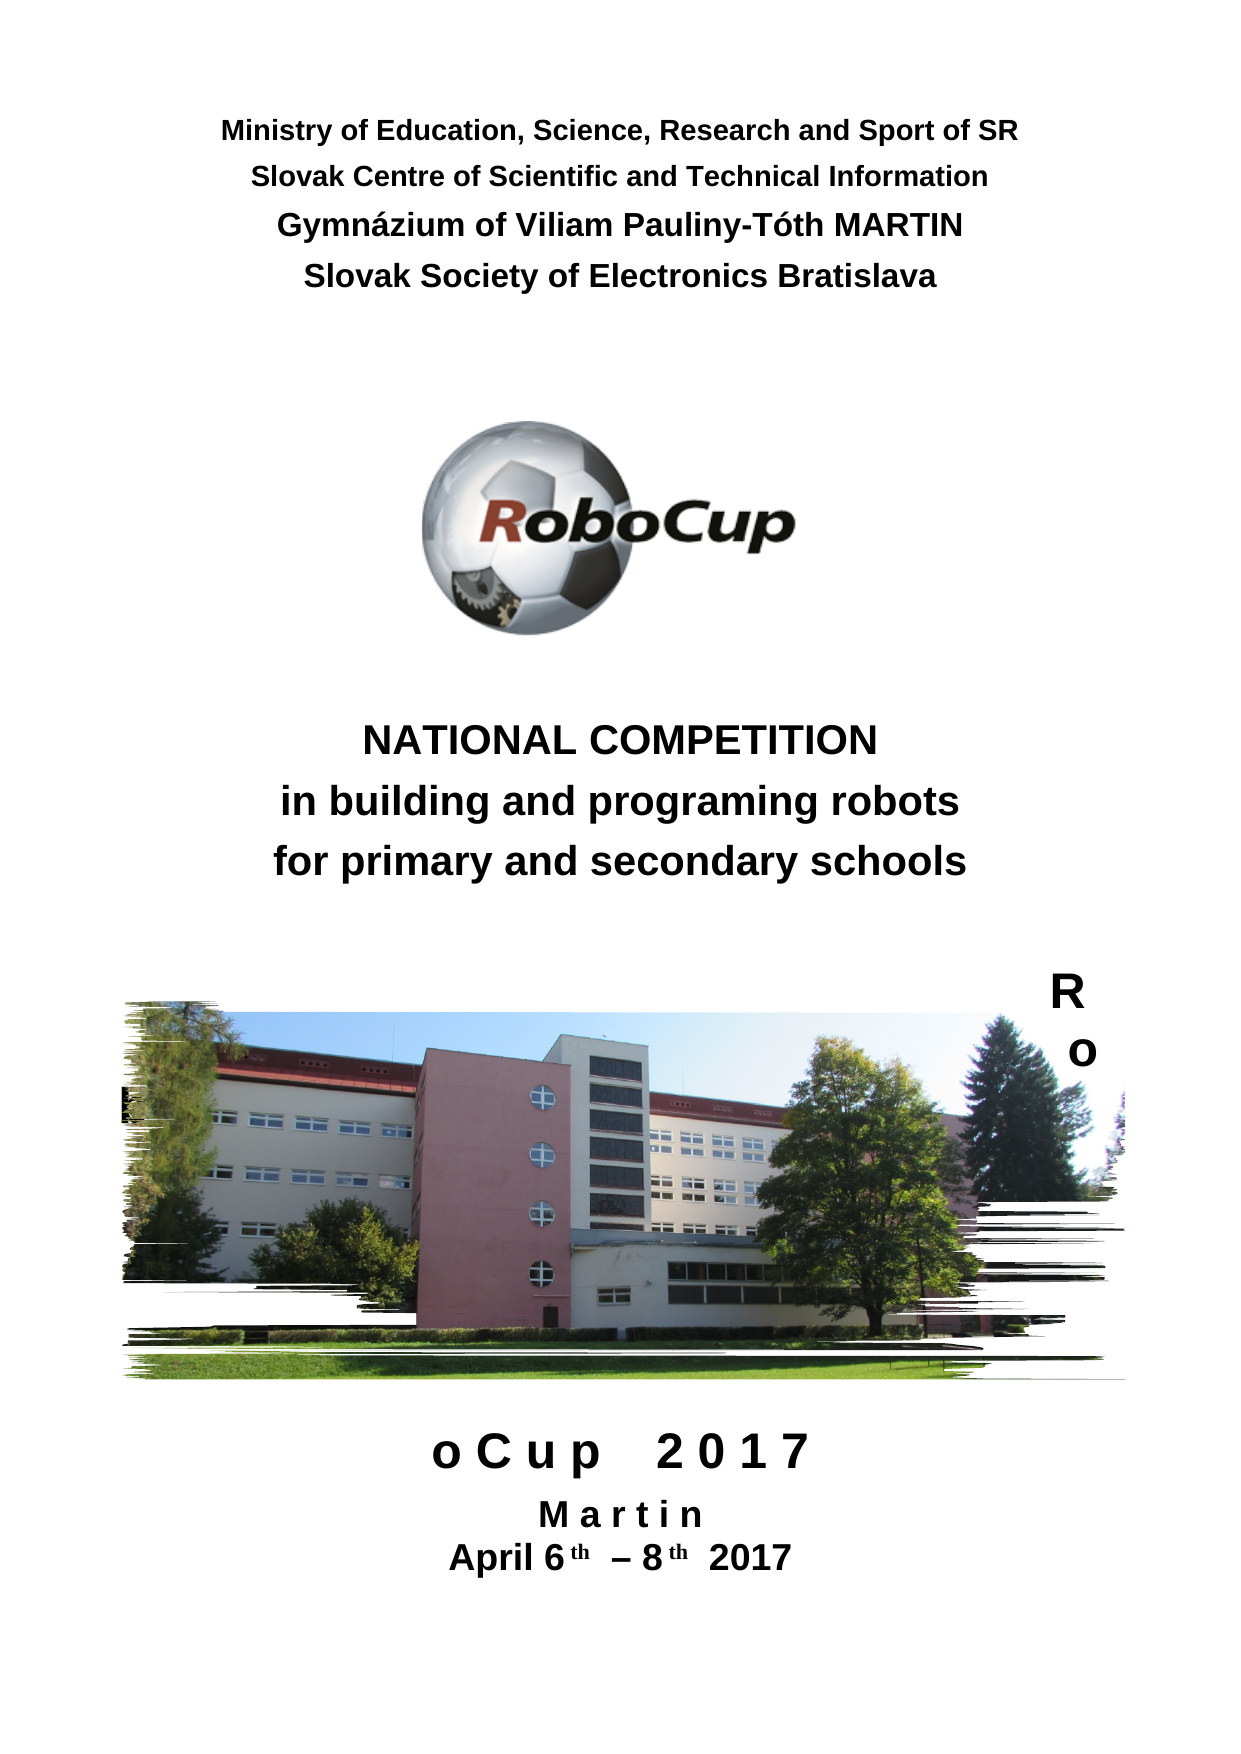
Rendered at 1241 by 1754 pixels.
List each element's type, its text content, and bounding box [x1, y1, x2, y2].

text Gymnázium of Viliam Pauliny-Tóth MARTIN [118, 205, 1122, 243]
text Slovak Society of Electronics Bratislava [118, 256, 1122, 294]
text in building and programing robots [118, 776, 1122, 824]
text Slovak Centre of Scientific and Technical Information [118, 159, 1122, 192]
text for primary and secondary schools [118, 836, 1122, 884]
text NATIONAL COMPETITION [118, 715, 1122, 763]
text M a r t i n [118, 1492, 1122, 1535]
text Ministry of Education, Science, Research and Sport of SR [118, 113, 1122, 146]
text R o b o C u p 2 0 1 7 [118, 962, 1122, 1479]
title April 6 th – 8 th 2017 [118, 1535, 1122, 1578]
